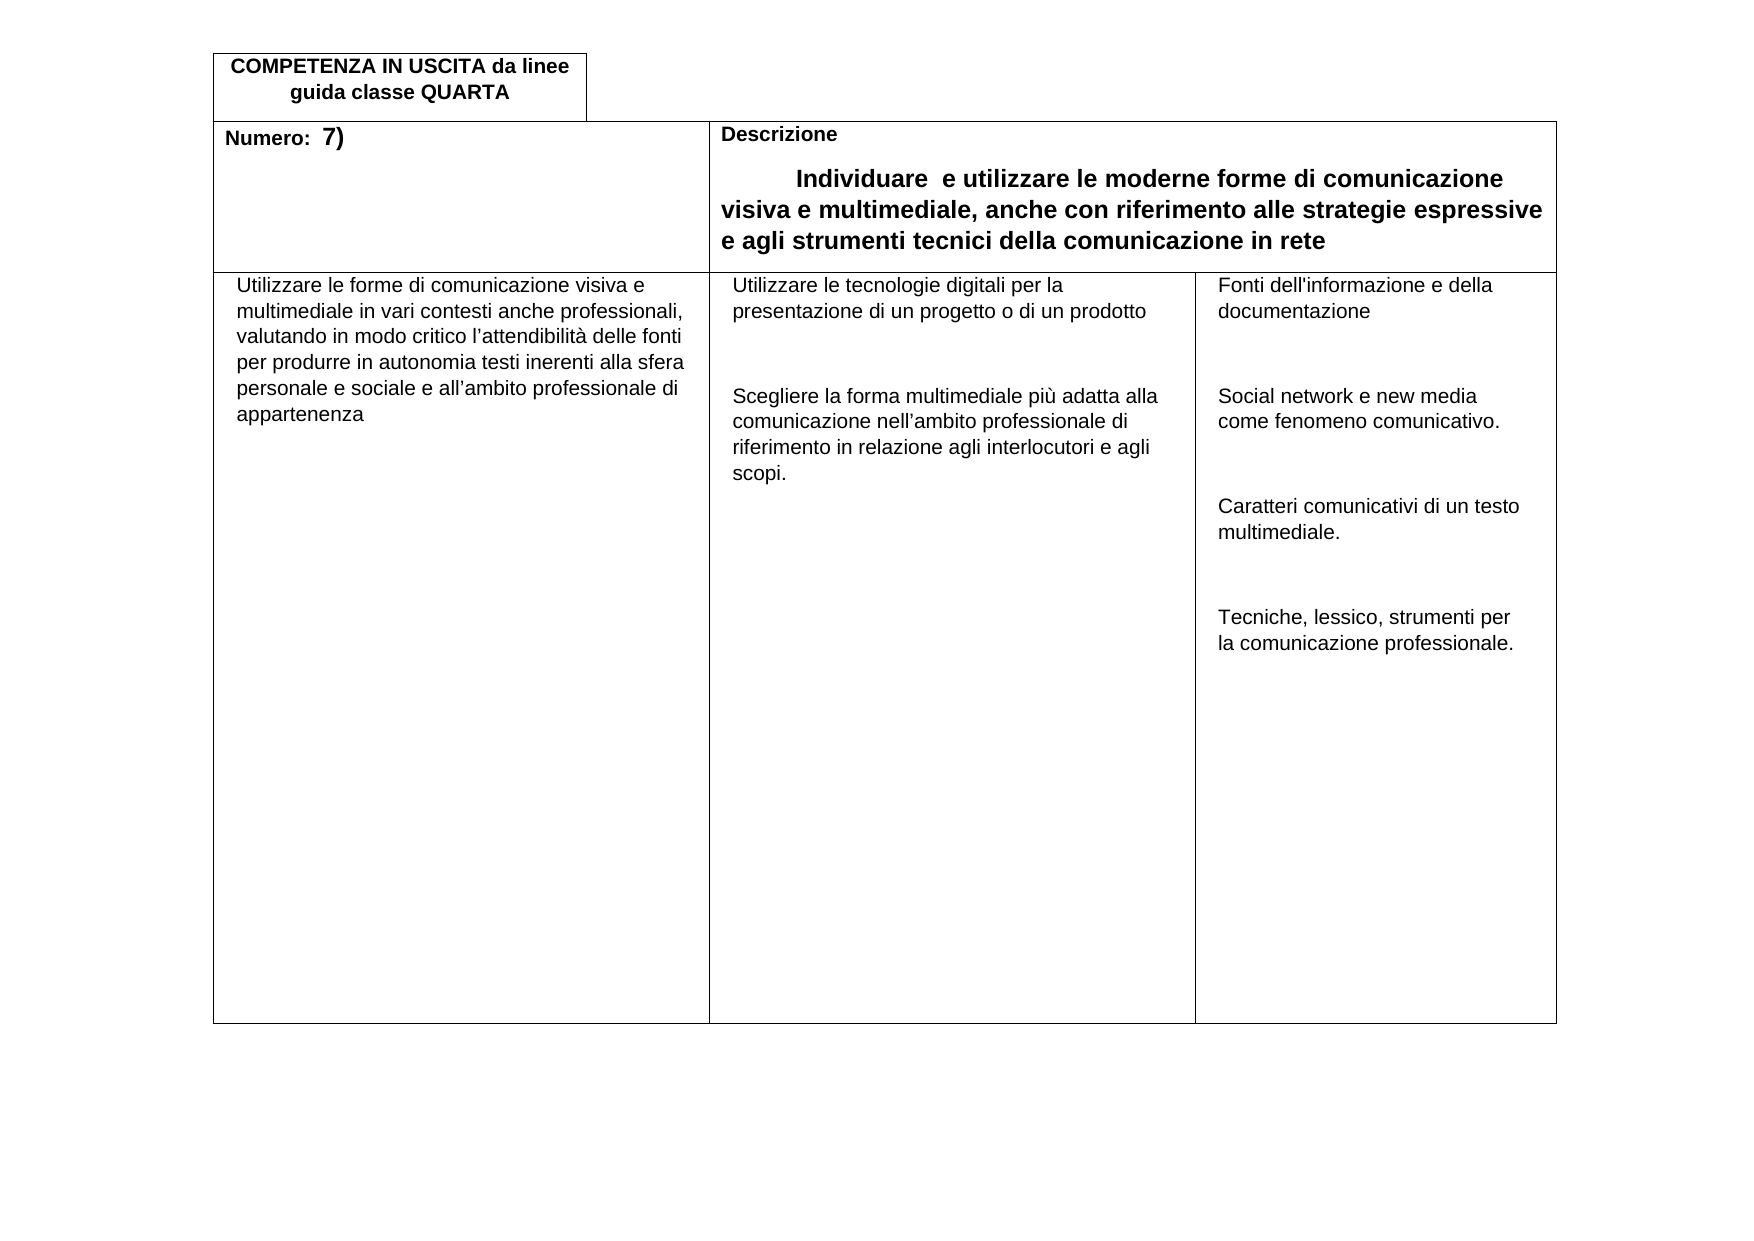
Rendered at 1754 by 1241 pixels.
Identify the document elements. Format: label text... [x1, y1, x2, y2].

table_cell Numero: 7) [214, 122, 709, 272]
table_header COMPETENZA IN USCITA da linee guida classe QUARTA [214, 54, 586, 121]
table_cell Fonti dell'informazione e della documentazione Social network e new media come fenomeno comunicativo. Caratteri comunicativi di un testo multimediale. Tecniche, lessico, strumenti per la comunicazione professionale. [1196, 273, 1556, 1023]
table_cell Descrizione Individuare e utilizzare le moderne forme di comunicazione visiva e multimediale, anche con riferimento alle strategie espressive e agli strumenti tecnici della comunicazione in rete [710, 122, 1556, 272]
table_cell Utilizzare le forme di comunicazione visiva e multimediale in vari contesti anche professionali, valutando in modo critico l’attendibilità delle fonti per produrre in autonomia testi inerenti alla sfera personale e sociale e all’ambito professionale di appartenenza [214, 273, 709, 1023]
table_cell Utilizzare le tecnologie digitali per la presentazione di un progetto o di un prodotto Scegliere la forma multimediale più adatta alla comunicazione nell’ambito professionale di riferimento in relazione agli interlocutori e agli scopi. [710, 273, 1195, 1023]
